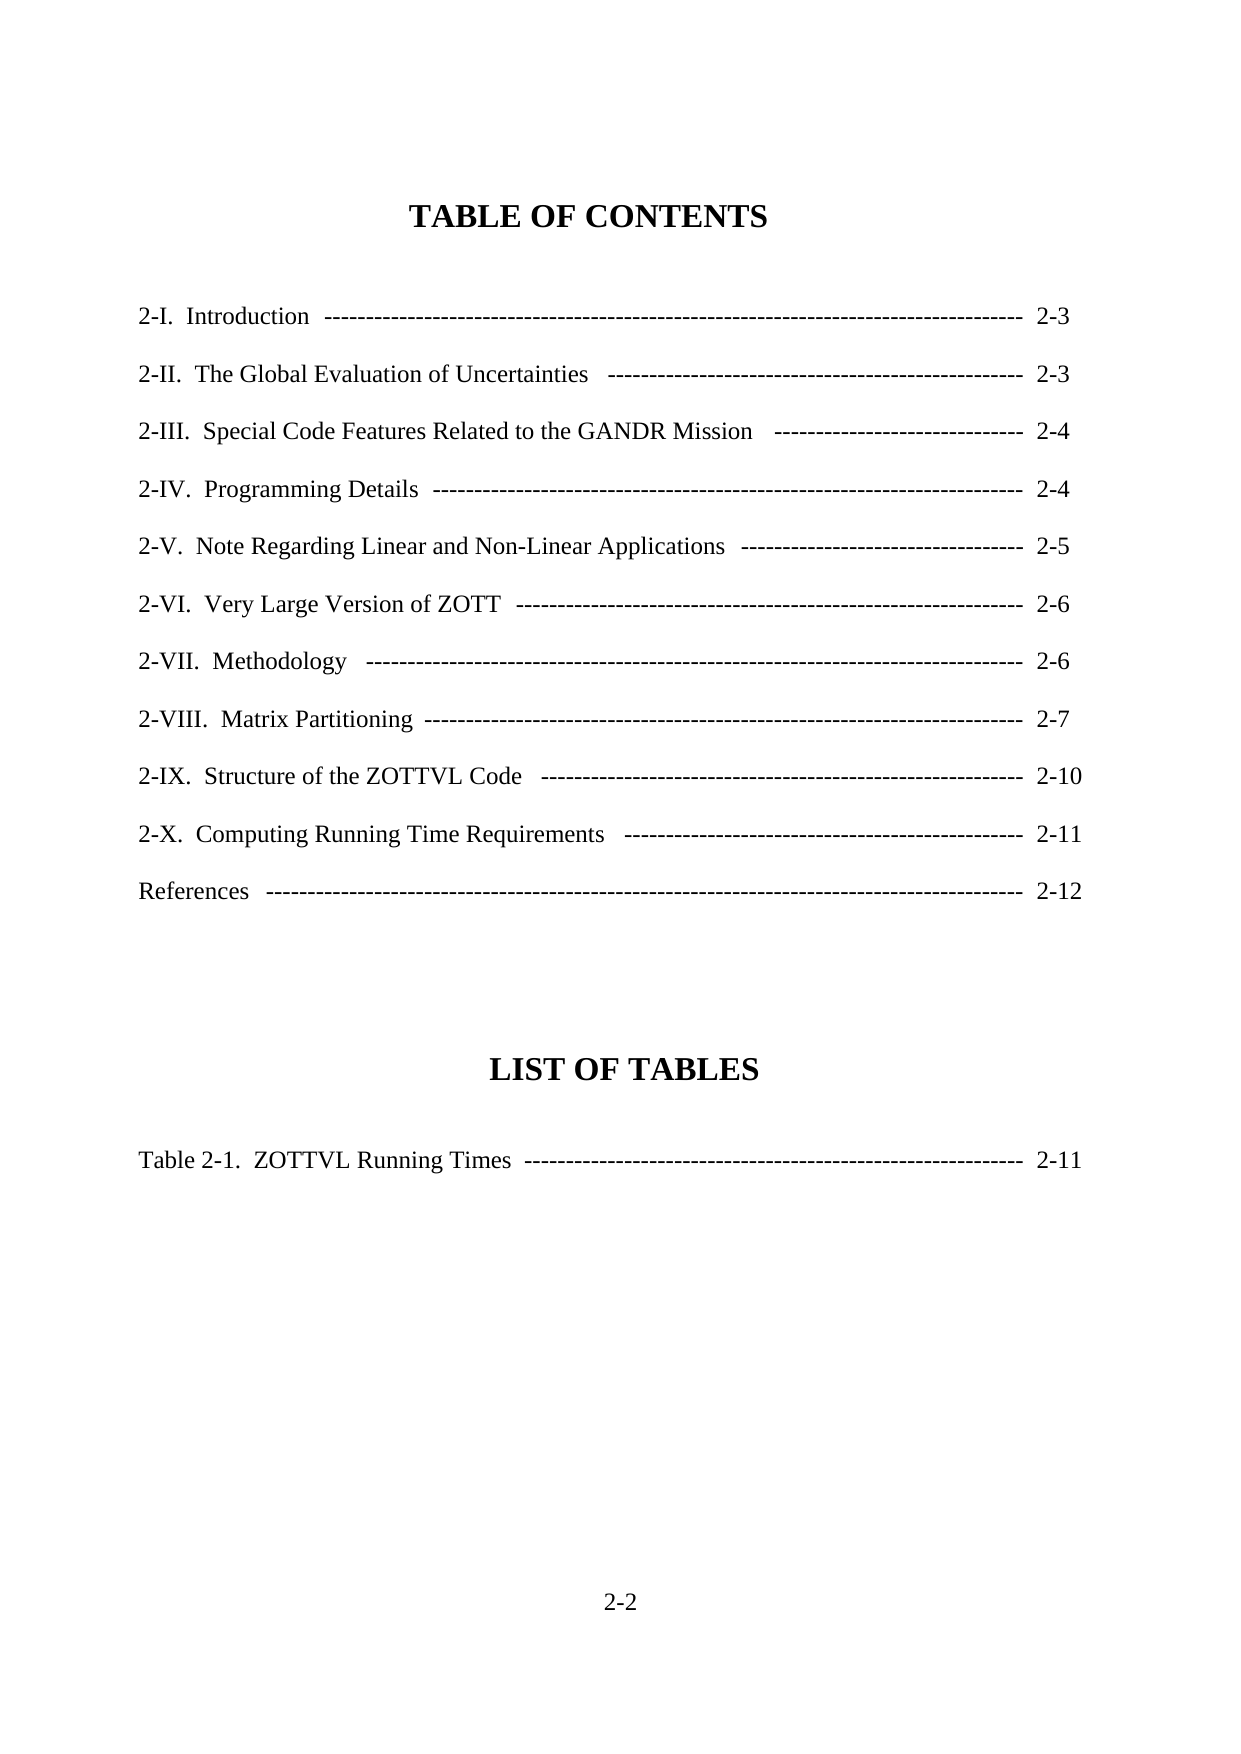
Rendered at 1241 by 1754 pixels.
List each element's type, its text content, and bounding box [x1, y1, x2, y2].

text 2-X. Computing Running Time Requirements ------------------------------------------------ 2-11 [138, 819, 1111, 848]
subtitle References ------------------------------------------------------------------------------------------- 2-12 [138, 876, 1111, 905]
text 2-I. Introduction ------------------------------------------------------------------------------------ 2-3 [138, 301, 1111, 330]
text 2-IV. Programming Details ----------------------------------------------------------------------- 2-4 [138, 474, 1111, 503]
text 2-VI. Very Large Version of ZOTT ------------------------------------------------------------- 2-6 [138, 589, 1111, 618]
subtitle TABLE OF CONTENTS [138, 196, 1039, 234]
text 2-IX. Structure of the ZOTTVL Code ---------------------------------------------------------- 2-10 [138, 761, 1111, 790]
text Table 2-1. ZOTTVL Running Times ------------------------------------------------------------ 2-11 [138, 1145, 1111, 1173]
text 2-VII. Methodology ------------------------------------------------------------------------------- 2-6 [138, 646, 1111, 675]
text 2-III. Special Code Features Related to the GANDR Mission ------------------------------ 2-4 [138, 416, 1111, 445]
text 2-V. Note Regarding Linear and Non-Linear Applications ---------------------------------- 2-5 [138, 531, 1111, 560]
text 2-II. The Global Evaluation of Uncertainties -------------------------------------------------- 2-3 [138, 359, 1111, 388]
text 2-VIII. Matrix Partitioning ------------------------------------------------------------------------ 2-7 [138, 704, 1111, 733]
subtitle LIST OF TABLES [138, 1049, 1111, 1087]
